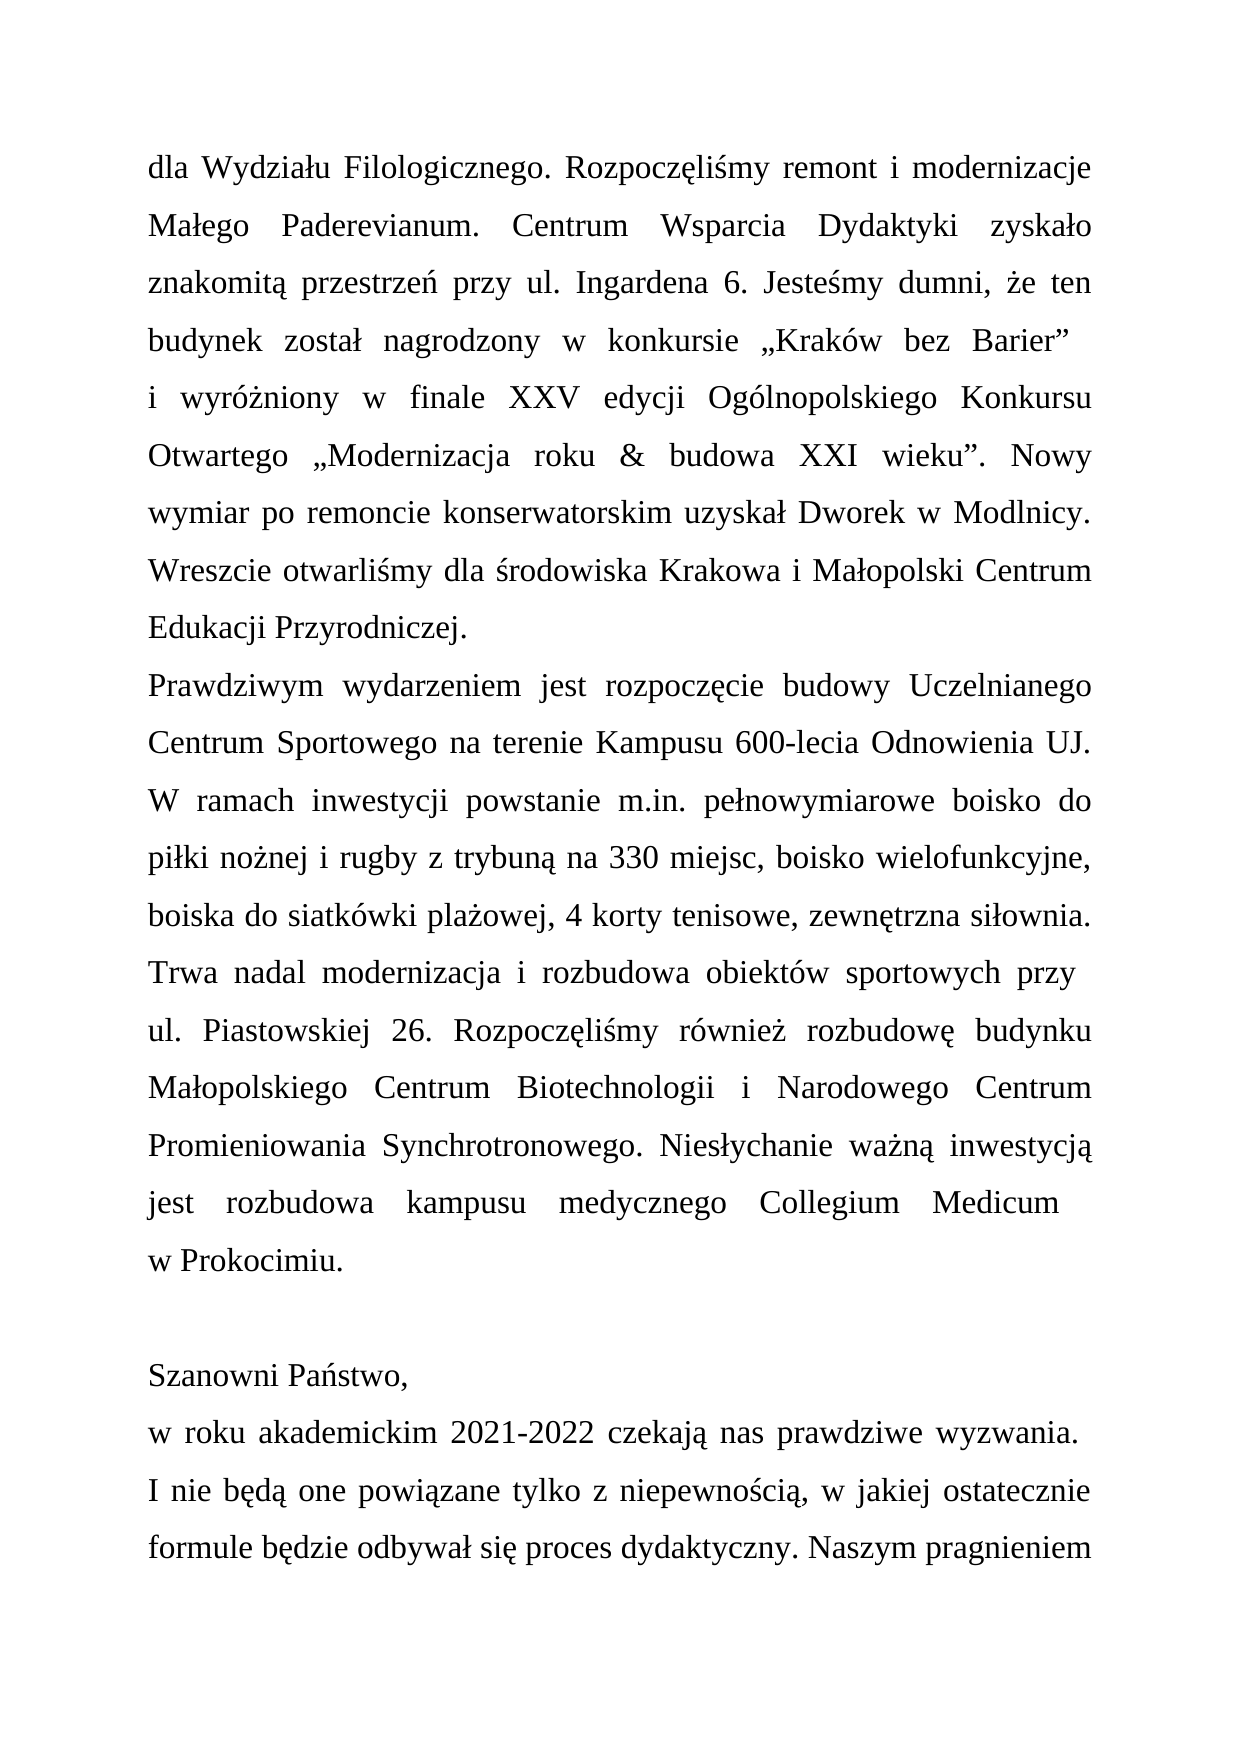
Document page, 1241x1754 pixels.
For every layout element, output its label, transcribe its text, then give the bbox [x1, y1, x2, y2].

text Prawdziwym wydarzeniem jest rozpoczęcie budowy Uczelnianego Centrum Sportowego na terenie Kampusu 600-lecia Odnowienia UJ. W ramach inwestycji powstanie m.in. pełnowymiarowe boisko do piłki nożnej i rugby z trybuną na 330 miejsc, boisko wielofunkcyjne, boiska do siatkówki plażowej, 4 korty tenisowe, zewnętrzna siłownia. Trwa nadal modernizacja i rozbudowa obiektów sportowych przy ul. Piastowskiej 26. Rozpoczęliśmy również rozbudowę budynku Małopolskiego Centrum Biotechnologii i Narodowego Centrum Promieniowania Synchrotronowego. Niesłychanie ważną inwestycją jest rozbudowa kampusu medycznego Collegium Medicum w Prokocimiu. [148, 665, 1093, 1278]
text w roku akademickim 2021-2022 czekają nas prawdziwe wyzwania. I nie będą one powiązane tylko z niepewnością, w jakiej ostatecznie formule będzie odbywał się proces dydaktyczny. Naszym pragnieniem [148, 1413, 1093, 1566]
text Szanowni Państwo, [148, 1355, 1093, 1393]
text dla Wydziału Filologicznego. Rozpoczęliśmy remont i modernizacje Małego Paderevianum. Centrum Wsparcia Dydaktyki zyskało znakomitą przestrzeń przy ul. Ingardena 6. Jesteśmy dumni, że ten budynek został nagrodzony w konkursie „Kraków bez Barier” i wyróżniony w finale XXV edycji Ogólnopolskiego Konkursu Otwartego „Modernizacja roku & budowa XXI wieku”. Nowy wymiar po remoncie konserwatorskim uzyskał Dworek w Modlnicy. Wreszcie otwarliśmy dla środowiska Krakowa i Małopolski Centrum Edukacji Przyrodniczej. [148, 148, 1093, 646]
